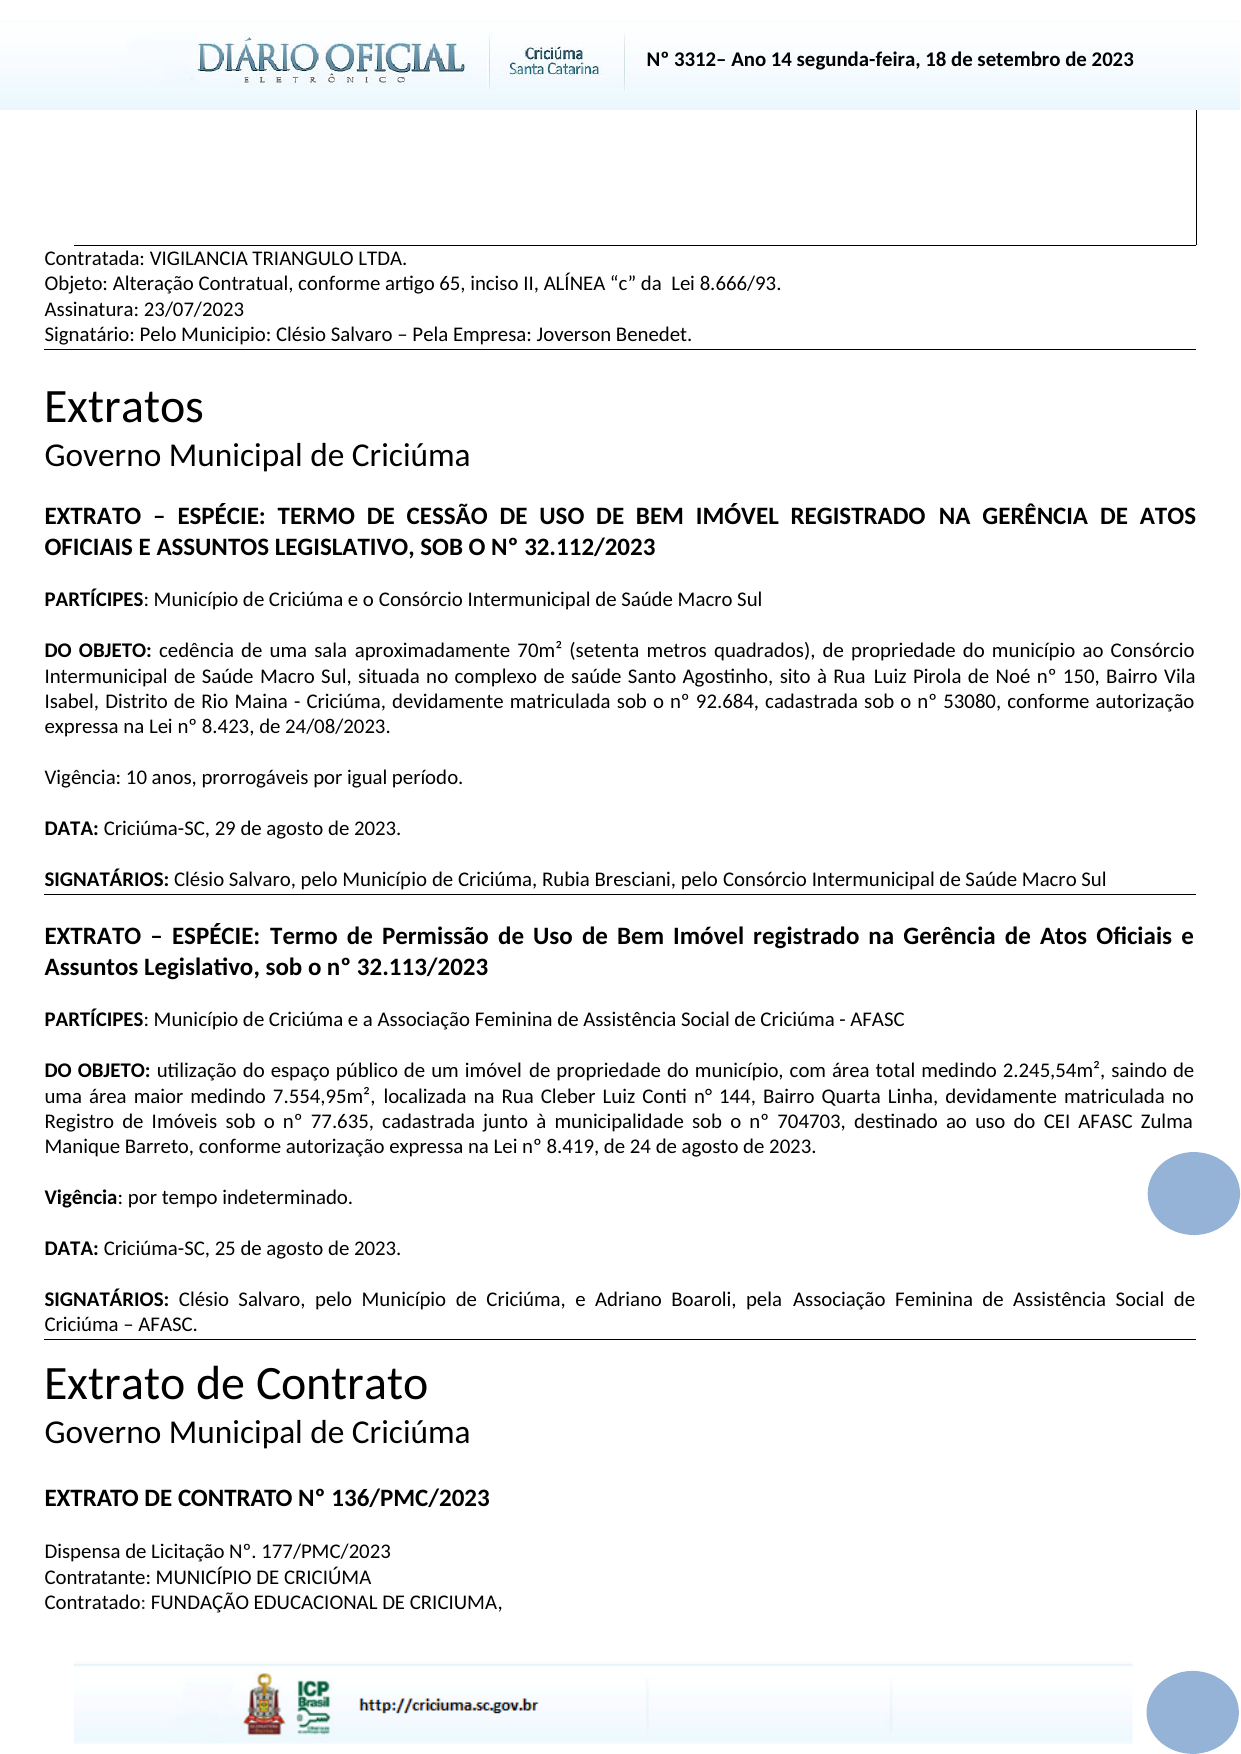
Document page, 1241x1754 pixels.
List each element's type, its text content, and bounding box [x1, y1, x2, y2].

text EXTRATO – ESPÉCIE: Termo de Permissão de Uso de Bem Imóvel registrado na Gerência de Atos Oficiais e Assuntos Legislativo, sob o nº 32.113/2023 [44, 920, 1196, 981]
text Contratado: FUNDAÇÃO EDUCACIONAL DE CRICIUMA, [44, 1589, 1196, 1615]
text Governo Municipal de Criciúma [44, 1411, 1196, 1452]
text DATA: Criciúma-SC, 29 de agosto de 2023. [44, 815, 1019, 841]
text SIGNATÁRIOS: Clésio Salvaro, pelo Município de Criciúma, Rubia Bresciani, pelo Consórcio Intermunicipal de Saúde Macro Sul [44, 866, 1196, 894]
text Contratante: MUNICÍPIO DE CRICIÚMA [44, 1564, 1196, 1589]
text DATA: Criciúma-SC, 25 de agosto de 2023. [44, 1235, 1019, 1261]
text Signatário: Pelo Municipio: Clésio Salvaro – Pela Empresa: Joverson Benedet. [44, 321, 1196, 349]
text Extrato de Contrato [44, 1353, 1196, 1411]
text EXTRATO DE CONTRATO Nº 136/PMC/2023 [44, 1483, 1196, 1513]
text Extratos [44, 375, 1196, 434]
text DO OBJETO: cedência de uma sala aproximadamente 70m² (setenta metros quadrados), de propriedade do município ao Consórcio Intermunicipal de Saúde Macro Sul, situada no complexo de saúde Santo Agostinho, sito à Rua Luiz Pirola de Noé nº 150, Bairro Vila Isabel, Distrito de Rio Maina - Criciúma, devidamente matriculada sob o nº 92.684, cadastrada sob o nº 53080, conforme autorização expressa na Lei nº 8.423, de 24/08/2023. [44, 637, 1196, 739]
text PARTÍCIPES: Município de Criciúma e a Associação Feminina de Assistência Social de Criciúma - AFASC [44, 1007, 1196, 1032]
text Assinatura: 23/07/2023 [44, 296, 1196, 321]
text PARTÍCIPES: Município de Criciúma e o Consórcio Intermunicipal de Saúde Macro Sul [44, 587, 1196, 612]
text Vigência: 10 anos, prorrogáveis por igual período. [44, 764, 1196, 790]
text DO OBJETO: utilização do espaço público de um imóvel de propriedade do município, com área total medindo 2.245,54m², saindo de uma área maior medindo 7.554,95m², localizada na Rua Cleber Luiz Conti n° 144, Bairro Quarta Linha, devidamente matriculada no Registro de Imóveis sob o nº 77.635, cadastrada junto à municipalidade sob o nº 704703, destinado ao uso do CEI AFASC Zulma Manique Barreto, conforme autorização expressa na Lei nº 8.419, de 24 de agosto de 2023. [44, 1057, 1196, 1159]
text Contratada: VIGILANCIA TRIANGULO LTDA. [44, 245, 1196, 271]
text EXTRATO – ESPÉCIE: TERMO DE CESSÃO DE USO DE BEM IMÓVEL REGISTRADO NA GERÊNCIA DE ATOS OFICIAIS E ASSUNTOS LEGISLATIVO, SOB O Nº 32.112/2023 [44, 500, 1196, 561]
text Dispensa de Licitação Nº. 177/PMC/2023 [44, 1538, 1196, 1564]
text Governo Municipal de Criciúma [44, 434, 1196, 475]
text SIGNATÁRIOS: Clésio Salvaro, pelo Município de Criciúma, e Adriano Boaroli, pela Associação Feminina de Assistência Social de Criciúma – AFASC. [44, 1286, 1196, 1339]
text Vigência: por tempo indeterminado. [44, 1184, 1151, 1210]
text Objeto: Alteração Contratual, conforme artigo 65, inciso II, ALÍNEA “c” da Lei 8.666/93. [44, 271, 1196, 296]
